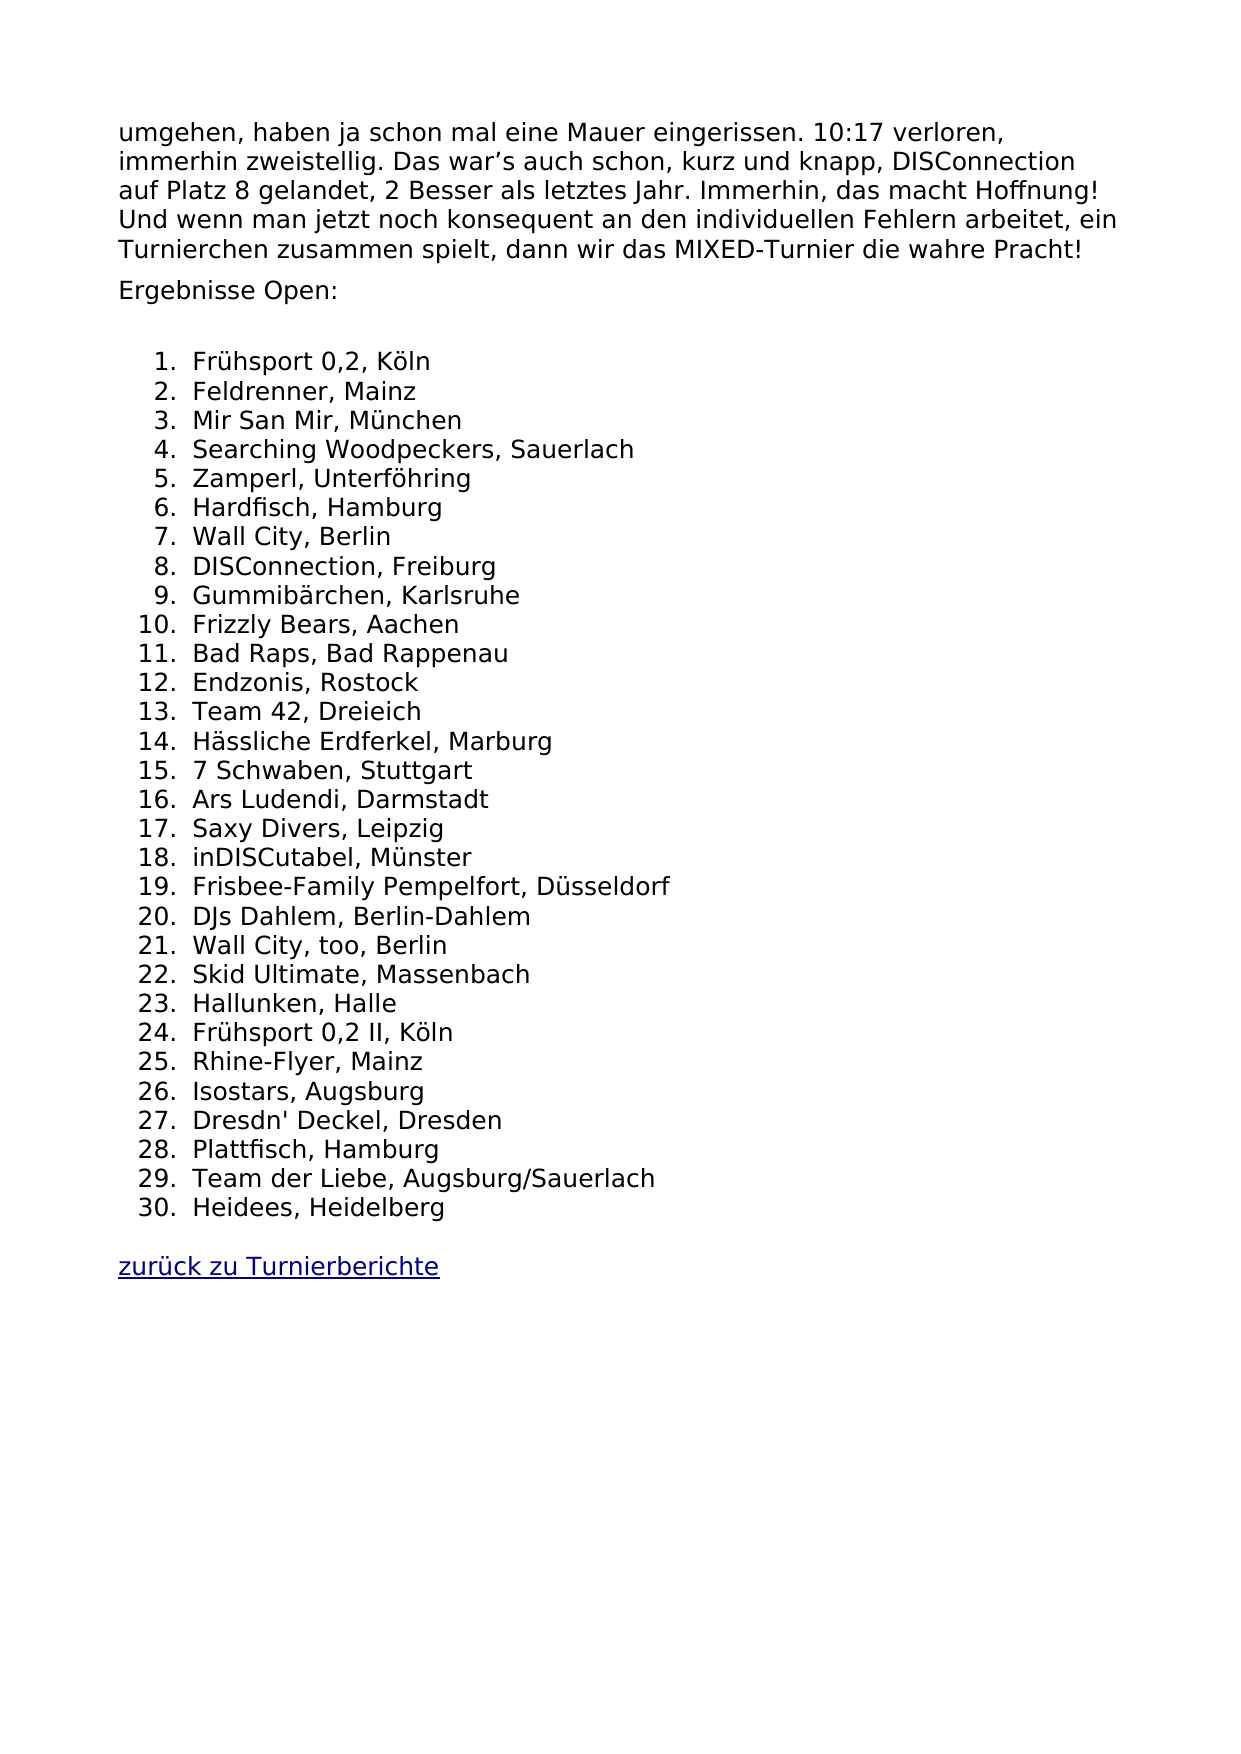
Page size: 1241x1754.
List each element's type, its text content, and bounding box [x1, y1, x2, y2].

text umgehen, haben ja schon mal eine Mauer eingerissen. 10:17 verloren, immerhin zweistellig. Das war’s auch schon, kurz und knapp, DISConnection auf Platz 8 gelandet, 2 Besser als letztes Jahr. Immerhin, das macht Hoffnung! Und wenn man jetzt noch konsequent an den individuellen Fehlern arbeitet, ein Turnierchen zusammen spielt, dann wir das MIXED-Turnier die wahre Pracht! [118, 118, 1122, 264]
list Gummibärchen, Karlsruhe [177, 581, 1122, 610]
list Frizzly Bears, Aachen [177, 610, 1122, 639]
list DISConnection, Freiburg [177, 552, 1122, 581]
list Heidees, Heidelberg [177, 1193, 1122, 1223]
list Zamperl, Unterföhring [177, 464, 1122, 493]
list Saxy Divers, Leipzig [177, 814, 1122, 843]
list Rhine-Flyer, Mainz [177, 1048, 1122, 1077]
list inDISCutabel, Münster [177, 843, 1122, 873]
list Frühsport 0,2, Köln [177, 348, 1122, 377]
list Plattfisch, Hamburg [177, 1135, 1122, 1164]
list Frisbee-Family Pempelfort, Düsseldorf [177, 873, 1122, 902]
list Wall City, Berlin [177, 523, 1122, 552]
list Hallunken, Halle [177, 989, 1122, 1018]
list Isostars, Augsburg [177, 1077, 1122, 1106]
list 7 Schwaben, Stuttgart [177, 756, 1122, 785]
list Mir San Mir, München [177, 406, 1122, 435]
list Wall City, too, Berlin [177, 931, 1122, 960]
list Team der Liebe, Augsburg/Sauerlach [177, 1164, 1122, 1193]
list Bad Raps, Bad Rappenau [177, 639, 1122, 668]
list Ars Ludendi, Darmstadt [177, 785, 1122, 814]
list Endzonis, Rostock [177, 668, 1122, 698]
list Searching Woodpeckers, Sauerlach [177, 435, 1122, 464]
list Dresdn' Deckel, Dresden [177, 1106, 1122, 1135]
list Skid Ultimate, Massenbach [177, 960, 1122, 989]
text zurück zu Turnierberichte [118, 1252, 1122, 1281]
list Team 42, Dreieich [177, 698, 1122, 727]
list Hardfisch, Hamburg [177, 493, 1122, 523]
list DJs Dahlem, Berlin-Dahlem [177, 902, 1122, 931]
text Ergebnisse Open: [118, 276, 1122, 306]
list Feldrenner, Mainz [177, 377, 1122, 406]
list Hässliche Erdferkel, Marburg [177, 727, 1122, 756]
list Frühsport 0,2 II, Köln [177, 1018, 1122, 1048]
